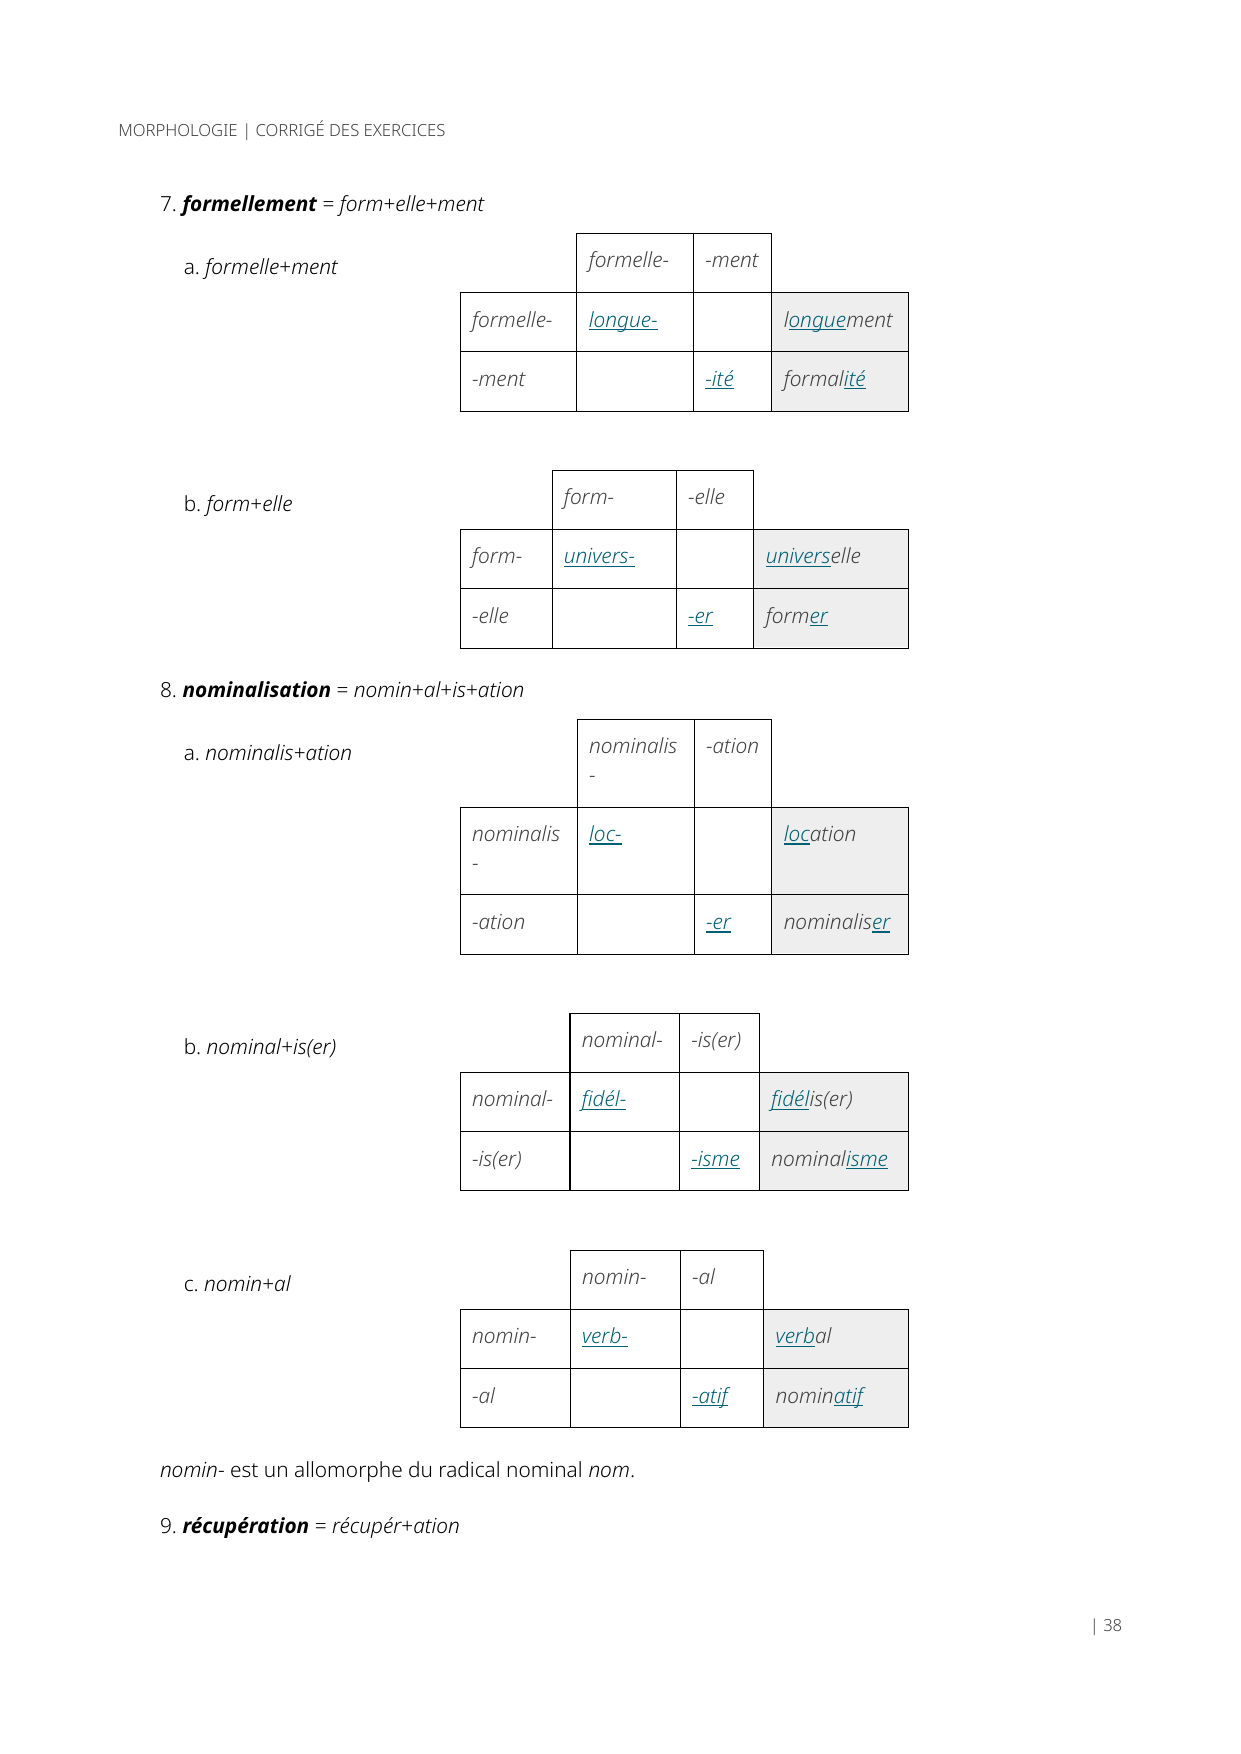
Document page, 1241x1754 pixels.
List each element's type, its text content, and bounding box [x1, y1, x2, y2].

table_cell [571, 1369, 680, 1427]
table_cell longuement [772, 293, 908, 351]
table_cell -ation [461, 895, 577, 953]
table_cell [680, 1073, 759, 1131]
text 8. nominalisation = nomin+al+is+ation [118, 676, 1122, 704]
table_header a. nominalis+ation [118, 719, 460, 953]
table_cell fidélis(er) [760, 1073, 908, 1131]
table_header [460, 470, 552, 529]
table_cell nominatif [764, 1369, 908, 1427]
table_cell nominalisme [760, 1132, 908, 1190]
table_cell [695, 808, 771, 894]
table_cell univers- [553, 530, 676, 588]
table_header nominalis- [578, 720, 694, 807]
table_cell fidél- [571, 1073, 679, 1131]
table_header [764, 1250, 909, 1309]
table_cell -er [677, 589, 753, 647]
table_header c. nomin+al [118, 1250, 460, 1427]
table_cell loc- [578, 808, 694, 894]
table_cell former [754, 589, 908, 647]
table_cell universelle [754, 530, 908, 588]
table_cell formelle- [461, 293, 576, 351]
table_header [460, 1250, 570, 1309]
table_header -is(er) [680, 1014, 759, 1072]
table_header formelle- [577, 234, 693, 292]
table_cell -isme [680, 1132, 759, 1190]
table_cell location [772, 808, 908, 894]
table_header b. form+elle [118, 470, 460, 647]
table_cell -elle [461, 589, 552, 647]
table_header [460, 1013, 569, 1072]
table_cell [681, 1310, 763, 1368]
table_cell nominaliser [772, 895, 908, 953]
table_cell verbal [764, 1310, 908, 1368]
table_header [772, 719, 909, 807]
table_header -ation [695, 720, 771, 807]
table_cell -al [461, 1369, 570, 1427]
table_header [460, 233, 576, 292]
table_header -al [681, 1251, 763, 1309]
table_cell [694, 293, 771, 351]
table_header b. nominal+is(er) [118, 1013, 460, 1190]
table_header [760, 1013, 909, 1072]
table_header form- [553, 471, 676, 529]
table_cell nominal- [461, 1073, 569, 1131]
table_cell -ité [694, 352, 771, 411]
table_cell formalité [772, 352, 908, 411]
table_header [460, 719, 577, 807]
table_header -ment [694, 234, 771, 292]
table_header [754, 470, 909, 529]
table_cell form- [461, 530, 552, 588]
table_cell [553, 589, 676, 647]
table_cell -ment [461, 352, 576, 411]
table_cell nomin- [461, 1310, 570, 1368]
table_cell -is(er) [461, 1132, 569, 1190]
table_cell [571, 1132, 679, 1190]
table_cell longue- [577, 293, 693, 351]
table_header nomin- [571, 1251, 680, 1309]
table_cell [578, 895, 694, 953]
table_cell [577, 352, 693, 411]
table_header nominal- [571, 1014, 679, 1072]
table_header -elle [677, 471, 753, 529]
table_cell nominalis- [461, 808, 577, 894]
table_cell -atif [681, 1369, 763, 1427]
text 9. récupération = récupér+ation [118, 1511, 1122, 1539]
table_header a. formelle+ment [118, 233, 460, 411]
table_cell -er [695, 895, 771, 953]
text 7. formellement = form+elle+ment [118, 189, 1122, 218]
table_cell verb- [571, 1310, 680, 1368]
table_cell [677, 530, 753, 588]
text nomin- est un allomorphe du radical nominal nom. [118, 1456, 1122, 1484]
table_header [772, 233, 909, 292]
